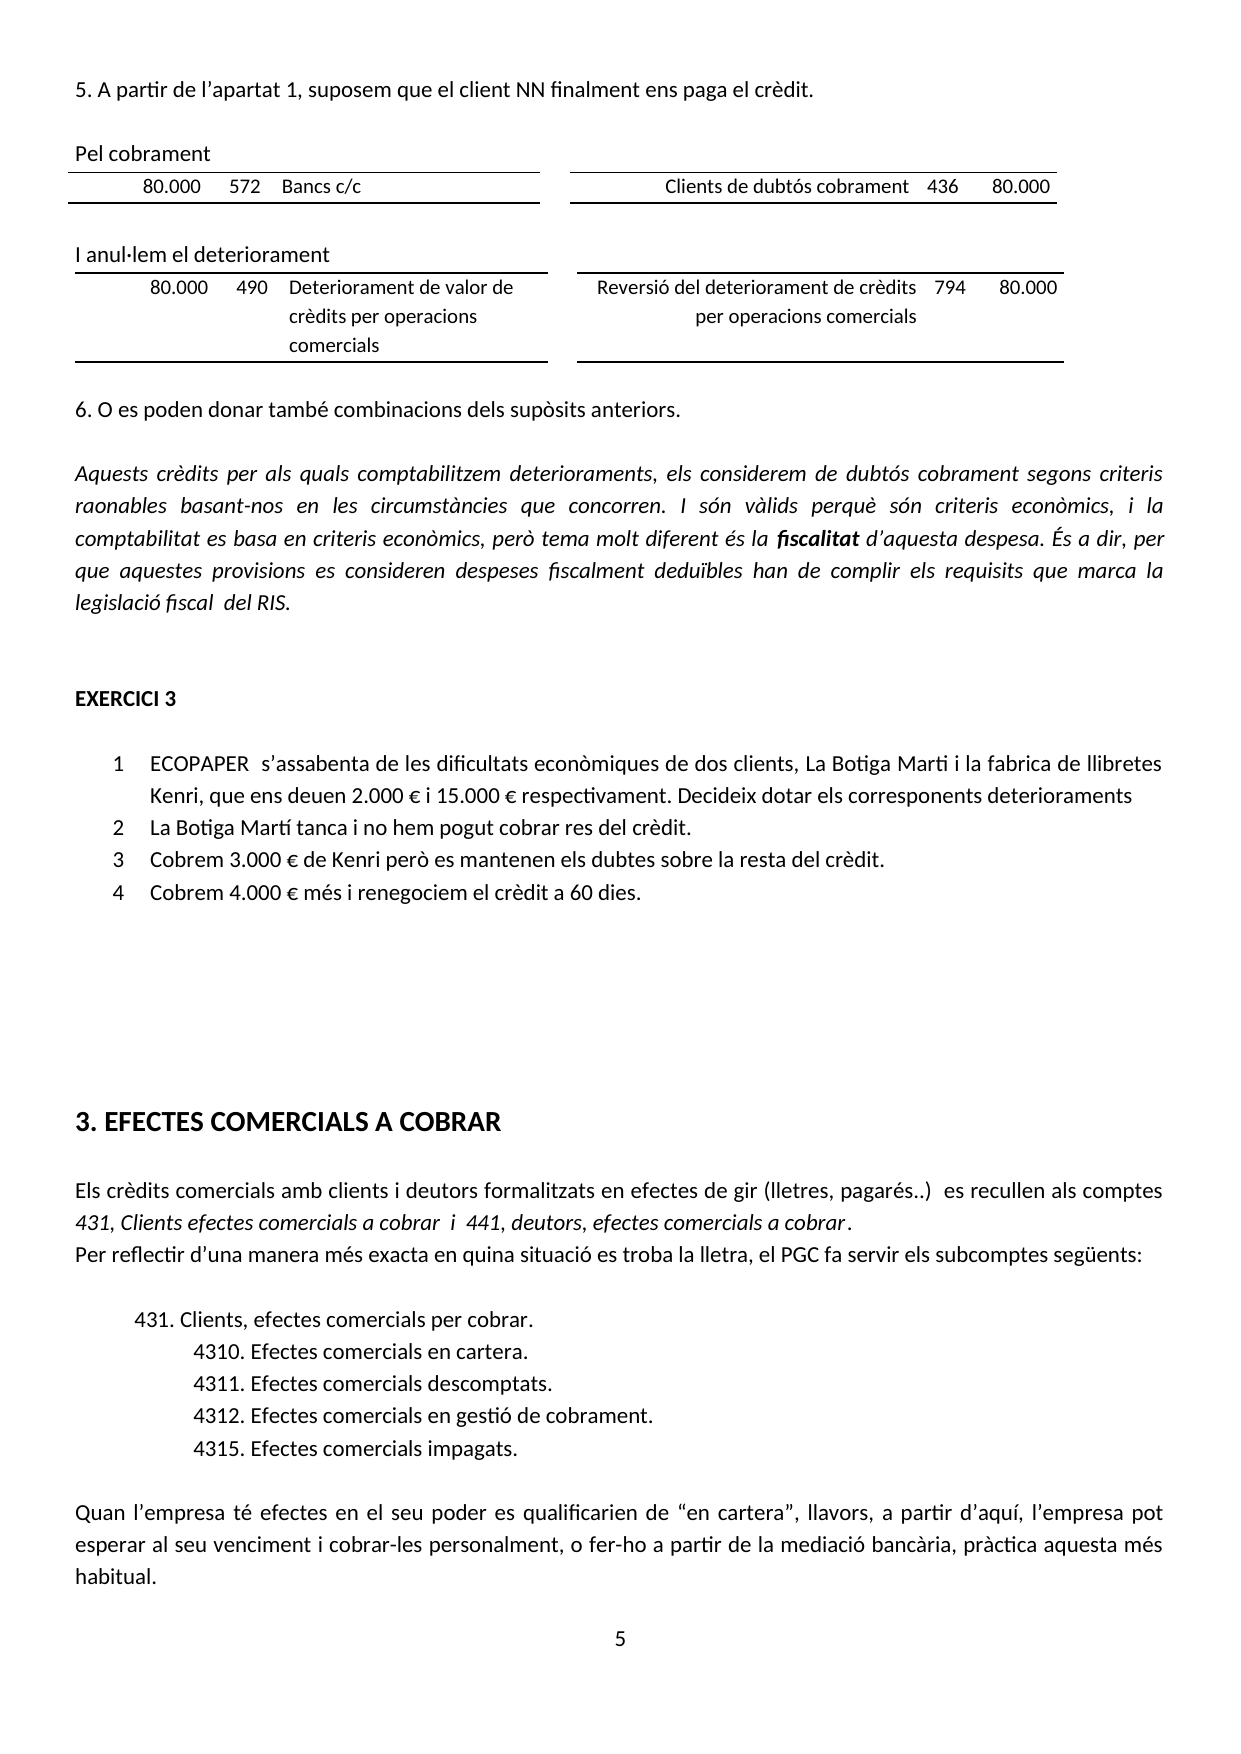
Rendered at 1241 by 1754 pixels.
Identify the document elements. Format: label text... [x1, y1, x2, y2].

table_header 80.000 [127, 173, 215, 202]
text 4315. Efectes comercials impagats. [193, 1434, 1165, 1462]
table_header Reversió del deteriorament de crèdits per operacions comercials [577, 274, 917, 361]
table_header Deteriorament de valor de crèdits per operacions comercials [282, 274, 547, 361]
list La Botiga Martí tanca i no hem pogut cobrar res del crèdit. [112, 813, 1165, 841]
text 431. Clients, efectes comercials per cobrar. [134, 1305, 1165, 1333]
text 4311. Efectes comercials descomptats. [193, 1369, 1165, 1397]
list Cobrem 4.000 € més i renegociem el crèdit a 60 dies. [112, 878, 1165, 906]
text 6. O es poden donar també combinacions dels supòsits anteriors. [75, 395, 1165, 423]
table_header 794 [917, 274, 976, 361]
table_header 436 [909, 173, 968, 202]
text Pel cobrament [75, 139, 1165, 167]
text Quan l’empresa té efectes en el seu poder es qualificarien de “en cartera”, llavors, a partir d’aquí, l’empresa pot esperar al seu venciment i cobrar-les personalment, o fer-ho a partir de la mediació bancària, pràctica aquesta més habitual. [75, 1498, 1165, 1590]
table_header 572 [215, 173, 274, 202]
text 5. A partir de l’apartat 1, suposem que el client NN finalment ens paga el crèdit. [75, 75, 1165, 103]
table_header Bancs c/c [274, 173, 540, 202]
text Per reflectir d’una manera més exacta en quina situació es troba la lletra, el PGC fa servir els subcomptes següents: [75, 1241, 1165, 1268]
table_header 80.000 [969, 173, 1057, 202]
list ECOPAPER s’assabenta de les dificultats econòmiques de dos clients, La Botiga Marti i la fabrica de llibretes Kenri, que ens deuen 2.000 € i 15.000 € respectivament. Decideix dotar els corresponents deterioraments [112, 749, 1165, 809]
text 4312. Efectes comercials en gestió de cobrament. [193, 1401, 1165, 1429]
list Cobrem 3.000 € de Kenri però es mantenen els dubtes sobre la resta del crèdit. [112, 846, 1165, 873]
table_header [540, 172, 570, 202]
text Aquests crèdits per als quals comptabilitzem deterioraments, els considerem de dubtós cobrament segons criteris raonables basant-nos en les circumstàncies que concorren. I són vàlids perquè són criteris econòmics, i la comptabilitat es basa en criteris econòmics, però tema molt diferent és la fiscalitat d’aquesta despesa. És a dir, per que aquestes provisions es consideren despeses fiscalment deduïbles han de complir els requisits que marca la legislació fiscal del RIS. [75, 459, 1165, 616]
text Els crèdits comercials amb clients i deutors formalitzats en efectes de gir (lletres, pagarés..) es recullen als comptes 431, Clients efectes comercials a cobrar i 441, deutors, efectes comercials a cobrar. [75, 1176, 1165, 1236]
table_header Clients de dubtós cobrament [570, 173, 909, 202]
table_header [68, 173, 127, 202]
table_header 80.000 [134, 274, 222, 361]
table_header [75, 274, 134, 361]
table_header 490 [223, 274, 282, 361]
text 4310. Efectes comercials en cartera. [193, 1337, 1165, 1365]
table_header 80.000 [976, 274, 1064, 361]
text EXERCICI 3 [75, 684, 1165, 713]
table_header [548, 272, 577, 361]
text I anul·lem el deteriorament [75, 240, 1165, 268]
text 3. EFECTES COMERCIALS A COBRAR [75, 1103, 1165, 1139]
